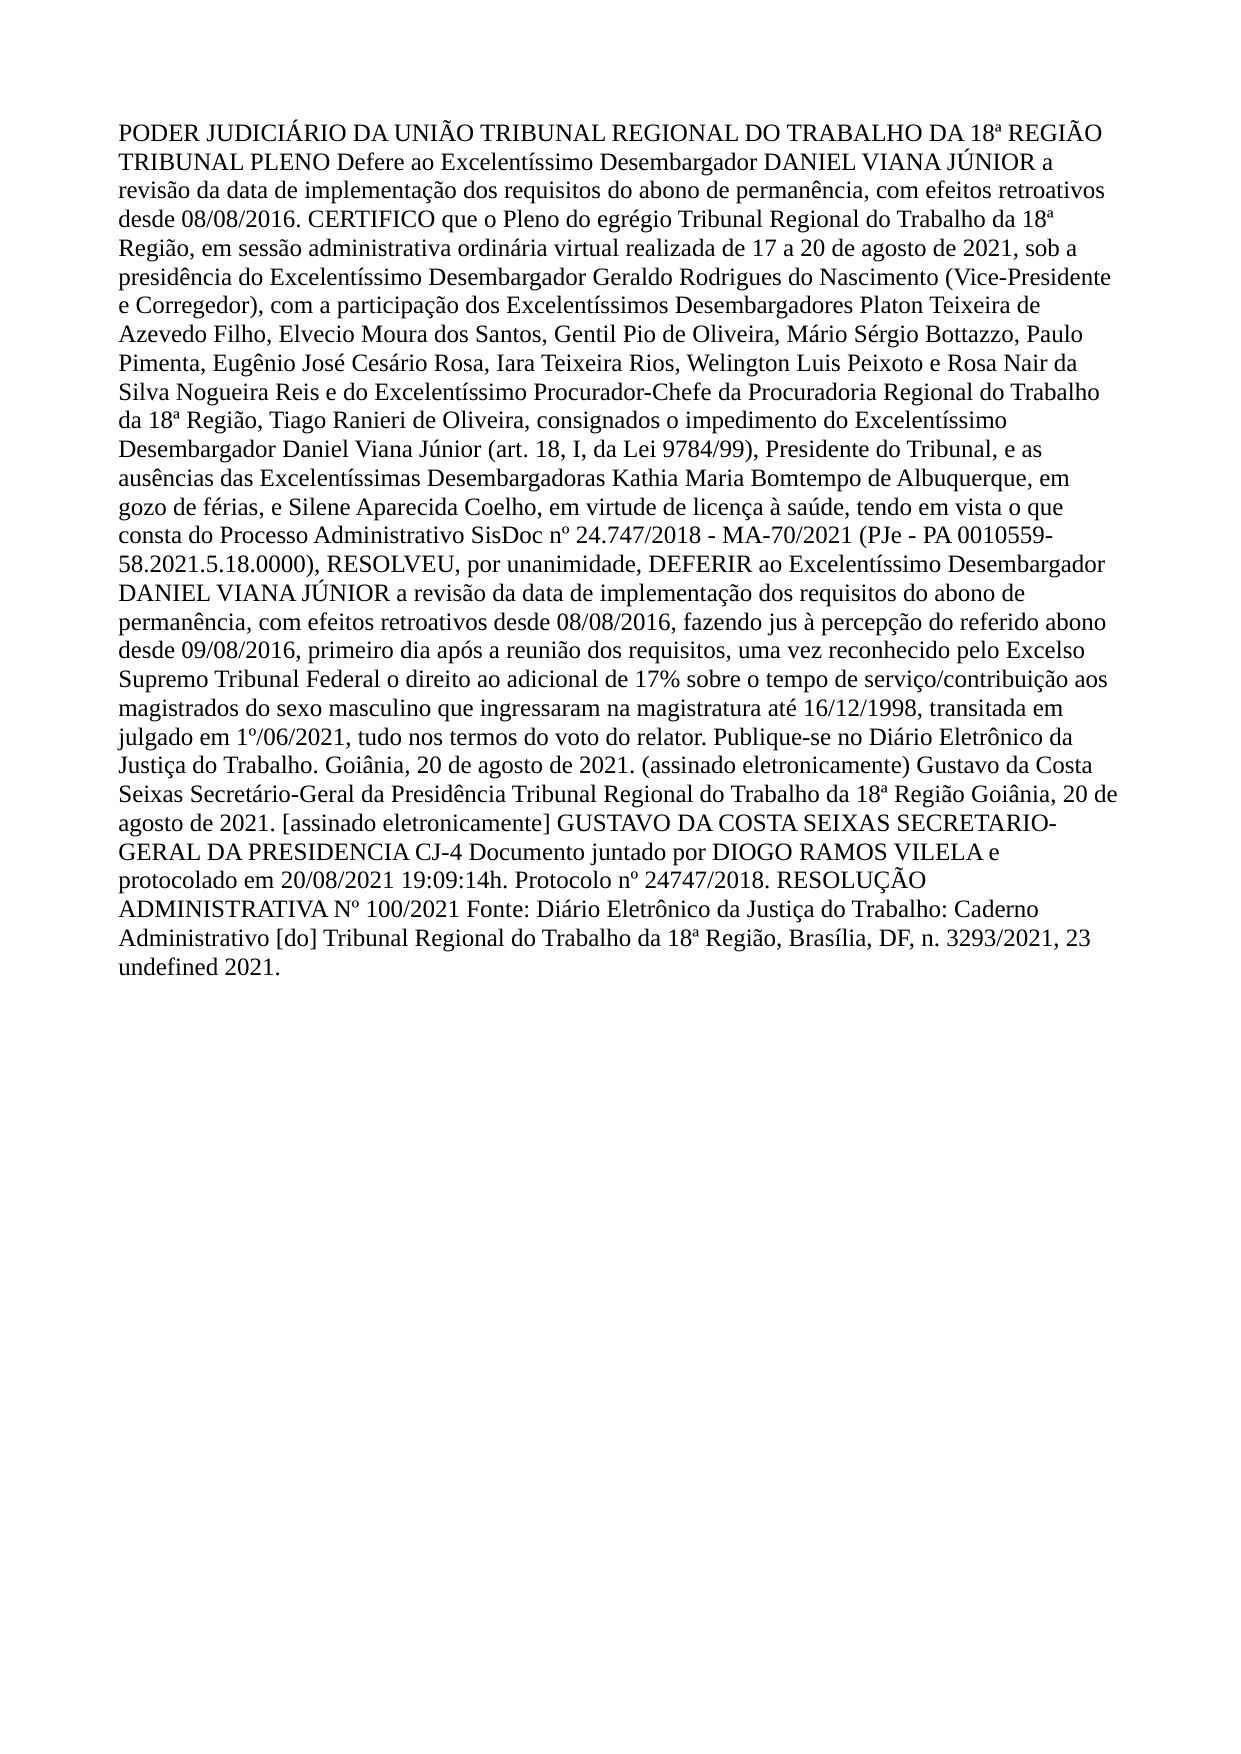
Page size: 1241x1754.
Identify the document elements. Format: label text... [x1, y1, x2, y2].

text PODER JUDICIÁRIO DA UNIÃO TRIBUNAL REGIONAL DO TRABALHO DA 18ª REGIÃO TRIBUNAL PLENO Defere ao Excelentíssimo Desembargador DANIEL VIANA JÚNIOR a revisão da data de implementação dos requisitos do abono de permanência, com efeitos retroativos desde 08/08/2016. CERTIFICO que o Pleno do egrégio Tribunal Regional do Trabalho da 18ª Região, em sessão administrativa ordinária virtual realizada de 17 a 20 de agosto de 2021, sob a presidência do Excelentíssimo Desembargador Geraldo Rodrigues do Nascimento (Vice-Presidente e Corregedor), com a participação dos Excelentíssimos Desembargadores Platon Teixeira de Azevedo Filho, Elvecio Moura dos Santos, Gentil Pio de Oliveira, Mário Sérgio Bottazzo, Paulo Pimenta, Eugênio José Cesário Rosa, Iara Teixeira Rios, Welington Luis Peixoto e Rosa Nair da Silva Nogueira Reis e do Excelentíssimo Procurador-Chefe da Procuradoria Regional do Trabalho da 18ª Região, Tiago Ranieri de Oliveira, consignados o impedimento do Excelentíssimo Desembargador Daniel Viana Júnior (art. 18, I, da Lei 9784/99), Presidente do Tribunal, e as ausências das Excelentíssimas Desembargadoras Kathia Maria Bomtempo de Albuquerque, em gozo de férias, e Silene Aparecida Coelho, em virtude de licença à saúde, tendo em vista o que consta do Processo Administrativo SisDoc nº 24.747/2018 - MA-70/2021 (PJe - PA 0010559-58.2021.5.18.0000), RESOLVEU, por unanimidade, DEFERIR ao Excelentíssimo Desembargador DANIEL VIANA JÚNIOR a revisão da data de implementação dos requisitos do abono de permanência, com efeitos retroativos desde 08/08/2016, fazendo jus à percepção do referido abono desde 09/08/2016, primeiro dia após a reunião dos requisitos, uma vez reconhecido pelo Excelso Supremo Tribunal Federal o direito ao adicional de 17% sobre o tempo de serviço/contribuição aos magistrados do sexo masculino que ingressaram na magistratura até 16/12/1998, transitada em julgado em 1º/06/2021, tudo nos termos do voto do relator. Publique-se no Diário Eletrônico da Justiça do Trabalho. Goiânia, 20 de agosto de 2021. (assinado eletronicamente) Gustavo da Costa Seixas Secretário-Geral da Presidência Tribunal Regional do Trabalho da 18ª Região Goiânia, 20 de agosto de 2021. [assinado eletronicamente] GUSTAVO DA COSTA SEIXAS SECRETARIO-GERAL DA PRESIDENCIA CJ-4 Documento juntado por DIOGO RAMOS VILELA e protocolado em 20/08/2021 19:09:14h. Protocolo nº 24747/2018. RESOLUÇÃO ADMINISTRATIVA Nº 100/2021 Fonte: Diário Eletrônico da Justiça do Trabalho: Caderno Administrativo [do] Tribunal Regional do Trabalho da 18ª Região, Brasília, DF, n. 3293/2021, 23 undefined 2021. [118, 118, 1122, 981]
